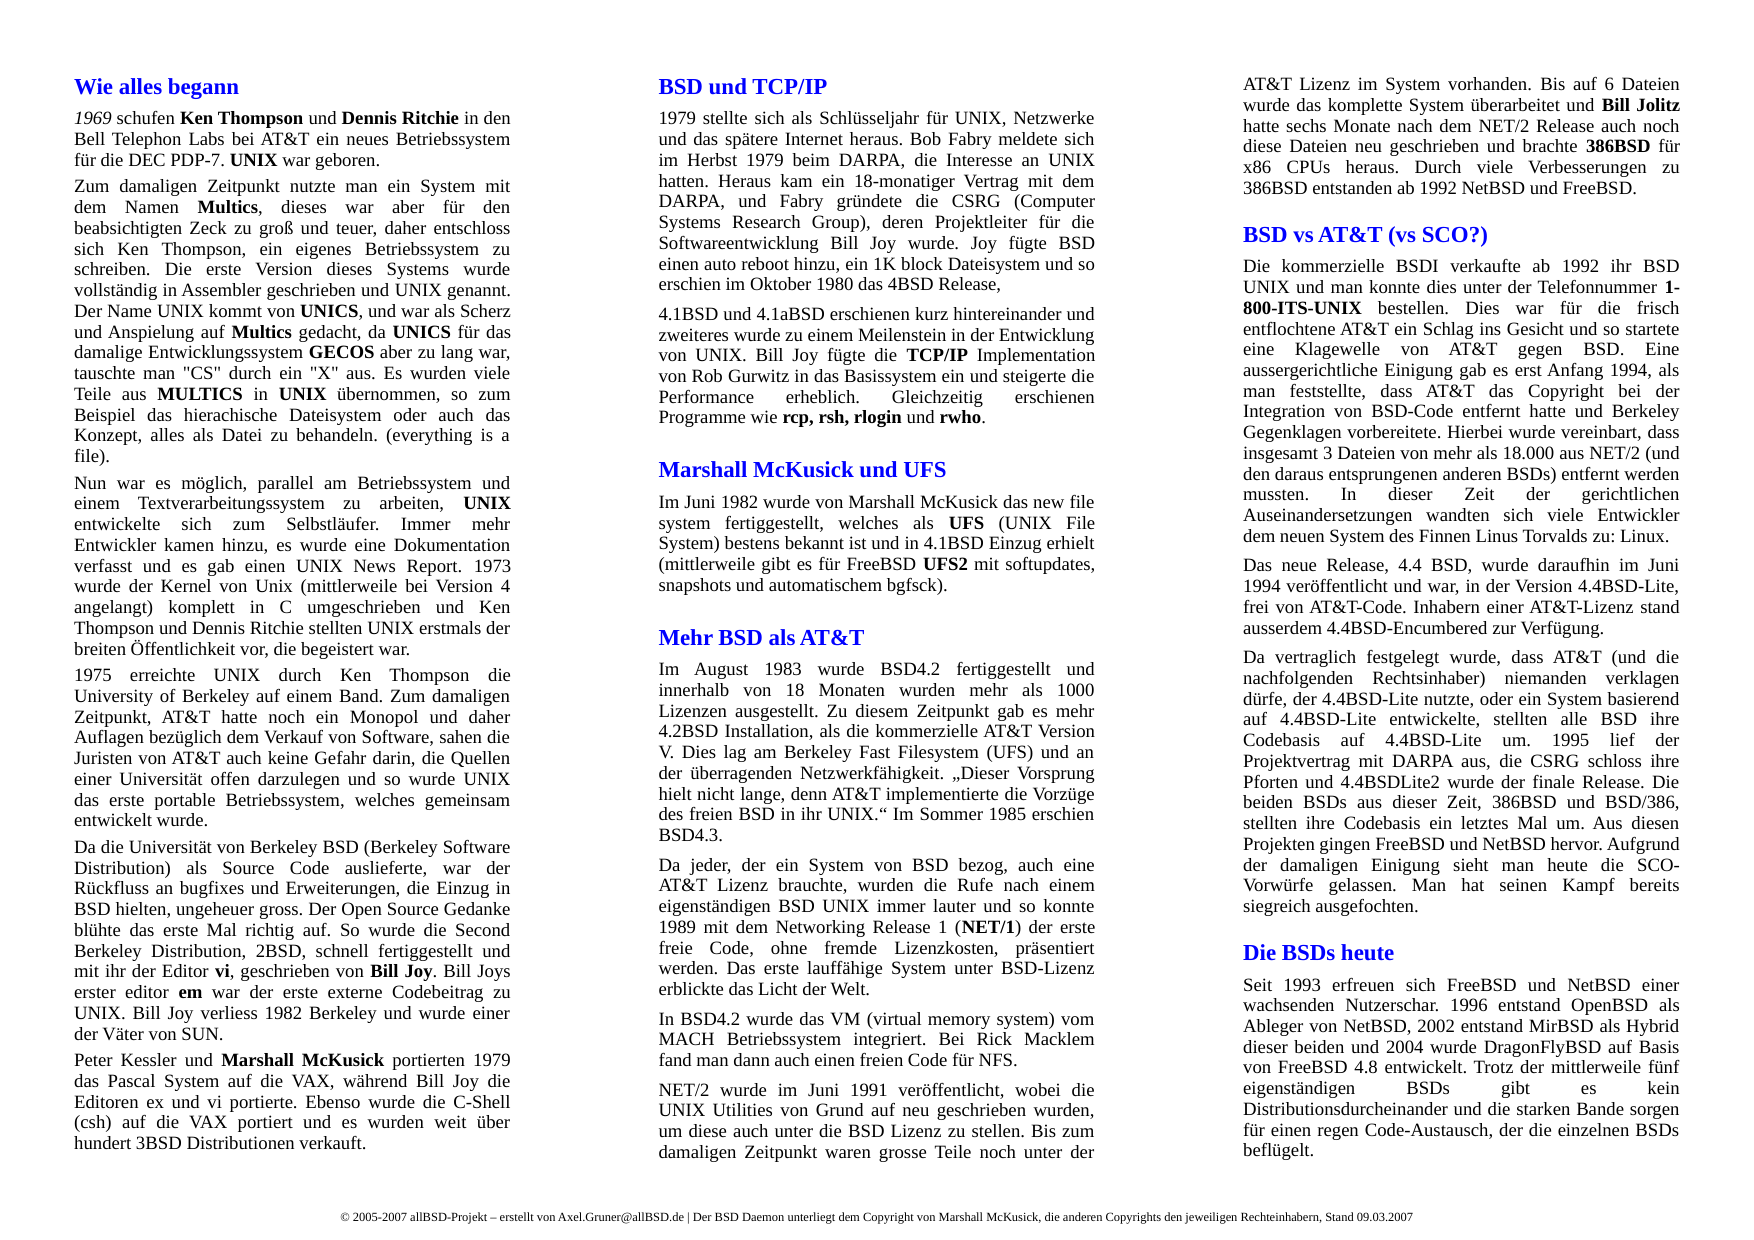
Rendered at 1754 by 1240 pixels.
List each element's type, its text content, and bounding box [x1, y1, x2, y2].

text Nun war es möglich, parallel am Betriebssystem und einem Textverarbeitungssystem zu arbeiten, UNIX entwickelte sich zum Selbstläufer. Immer mehr Entwickler kamen hinzu, es wurde eine Dokumentation verfasst und es gab einen UNIX News Report. 1973 wurde der Kernel von Unix (mittlerweile bei Version 4 angelangt) komplett in C umgeschrieben und Ken Thompson und Dennis Ritchie stellten UNIX erstmals der breiten Öffentlichkeit vor, die begeistert war. [74, 472, 511, 659]
text Im Juni 1982 wurde von Marshall McKusick das new file system fertiggestellt, welches als UFS (UNIX File System) bestens bekannt ist und in 4.1BSD Einzug erhielt (mittlerweile gibt es für FreeBSD UFS2 mit softupdates, snapshots und automatischem bgfsck). [658, 492, 1095, 595]
text AT&T Lizenz im System vorhanden. Bis auf 6 Dateien wurde das komplette System überarbeitet und Bill Jolitz hatte sechs Monate nach dem NET/2 Release auch noch diese Dateien neu geschrieben und brachte 386BSD für x86 CPUs heraus. Durch viele Verbesserungen zu 386BSD entstanden ab 1992 NetBSD und FreeBSD. [1243, 74, 1680, 198]
text NET/2 wurde im Juni 1991 veröffentlicht, wobei die UNIX Utilities von Grund auf neu geschrieben wurden, um diese auch unter die BSD Lizenz zu stellen. Bis zum damaligen Zeitpunkt waren grosse Teile noch unter der [658, 1079, 1095, 1162]
text Zum damaligen Zeitpunkt nutzte man ein System mit dem Namen Multics, dieses war aber für den beabsichtigten Zeck zu groß und teuer, daher entschloss sich Ken Thompson, ein eigenes Betriebssystem zu schreiben. Die erste Version dieses Systems wurde vollständig in Assembler geschrieben und UNIX genannt. Der Name UNIX kommt von UNICS, und war als Scherz und Anspielung auf Multics gedacht, da UNICS für das damalige Entwicklungssystem GECOS aber zu lang war, tauschte man "CS" durch ein "X" aus. Es wurden viele Teile aus MULTICS in UNIX übernommen, so zum Beispiel das hierachische Dateisystem oder auch das Konzept, alles als Datei zu behandeln. (everything is a file). [74, 176, 511, 466]
text Die kommerzielle BSDI verkaufte ab 1992 ihr BSD UNIX und man konnte dies unter der Telefonnummer 1-800-ITS-UNIX bestellen. Dies war für die frisch entflochtene AT&T ein Schlag ins Gesicht und so startete eine Klagewelle von AT&T gegen BSD. Eine aussergerichtliche Einigung gab es erst Anfang 1994, als man feststellte, dass AT&T das Copyright bei der Integration von BSD-Code entfernt hatte und Berkeley Gegenklagen vorbereitete. Hierbei wurde vereinbart, dass insgesamt 3 Dateien von mehr als 18.000 aus NET/2 (und den daraus entsprungenen anderen BSDs) entfernt werden mussten. In dieser Zeit der gerichtlichen Auseinandersetzungen wandten sich viele Entwickler dem neuen System des Finnen Linus Torvalds zu: Linux. [1243, 256, 1680, 546]
subtitle Die BSDs heute [1243, 940, 1680, 966]
text Da vertraglich festgelegt wurde, dass AT&T (und die nachfolgenden Rechtsinhaber) niemanden verklagen dürfe, der 4.4BSD-Lite nutzte, oder ein System basierend auf 4.4BSD-Lite entwickelte, stellten alle BSD ihre Codebasis auf 4.4BSD-Lite um. 1995 lief der Projektvertrag mit DARPA aus, die CSRG schloss ihre Pforten und 4.4BSDLite2 wurde der finale Release. Die beiden BSDs aus dieser Zeit, 386BSD und BSD/386, stellten ihre Codebasis ein letztes Mal um. Aus diesen Projekten gingen FreeBSD und NetBSD hervor. Aufgrund der damaligen Einigung sieht man heute die SCO-Vorwürfe gelassen. Man hat seinen Kampf bereits siegreich ausgefochten. [1243, 647, 1680, 916]
text 1979 stellte sich als Schlüsseljahr für UNIX, Netzwerke und das spätere Internet heraus. Bob Fabry meldete sich im Herbst 1979 beim DARPA, die Interesse an UNIX hatten. Heraus kam ein 18-monatiger Vertrag mit dem DARPA, und Fabry gründete die CSRG (Computer Systems Research Group), deren Projektleiter für die Softwareentwicklung Bill Joy wurde. Joy fügte BSD einen auto reboot hinzu, ein 1K block Dateisystem und so erschien im Oktober 1980 das 4BSD Release, [658, 108, 1095, 295]
text Da jeder, der ein System von BSD bezog, auch eine AT&T Lizenz brauchte, wurden die Rufe nach einem eigenständigen BSD UNIX immer lauter und so konnte 1989 mit dem Networking Release 1 (NET/1) der erste freie Code, ohne fremde Lizenzkosten, präsentiert werden. Das erste lauffähige System unter BSD-Lizenz erblickte das Licht der Welt. [658, 854, 1095, 999]
text 1975 erreichte UNIX durch Ken Thompson die University of Berkeley auf einem Band. Zum damaligen Zeitpunkt, AT&T hatte noch ein Monopol und daher Auflagen bezüglich dem Verkauf von Software, sahen die Juristen von AT&T auch keine Gefahr darin, die Quellen einer Universität offen darzulegen und so wurde UNIX das erste portable Betriebssystem, welches gemeinsam entwickelt wurde. [74, 665, 511, 831]
subtitle BSD und TCP/IP [658, 74, 1095, 99]
text 1969 schufen Ken Thompson und Dennis Ritchie in den Bell Telephon Labs bei AT&T ein neues Betriebssystem für die DEC PDP-7. UNIX war geboren. [74, 108, 511, 170]
text Peter Kessler und Marshall McKusick portierten 1979 das Pascal System auf die VAX, während Bill Joy die Editoren ex und vi portierte. Ebenso wurde die C-Shell (csh) auf die VAX portiert und es wurden weit über hundert 3BSD Distributionen verkauft. [74, 1050, 511, 1153]
text In BSD4.2 wurde das VM (virtual memory system) vom MACH Betriebssystem integriert. Bei Rick Macklem fand man dann auch einen freien Code für NFS. [658, 1008, 1095, 1071]
text Im August 1983 wurde BSD4.2 fertiggestellt und innerhalb von 18 Monaten wurden mehr als 1000 Lizenzen ausgestellt. Zu diesem Zeitpunkt gab es mehr 4.2BSD Installation, als die kommerzielle AT&T Version V. Dies lag am Berkeley Fast Filesystem (UFS) und an der überragenden Netzwerkfähigkeit. „Dieser Vorsprung hielt nicht lange, denn AT&T implementierte die Vorzüge des freien BSD in ihr UNIX.“ Im Sommer 1985 erschien BSD4.3. [658, 659, 1095, 846]
subtitle BSD vs AT&T (vs SCO?) [1243, 222, 1680, 247]
text Da die Universität von Berkeley BSD (Berkeley Software Distribution) als Source Code auslieferte, war der Rückfluss an bugfixes und Erweiterungen, die Einzug in BSD hielten, ungeheuer gross. Der Open Source Gedanke blühte das erste Mal richtig auf. So wurde die Second Berkeley Distribution, 2BSD, schnell fertiggestellt und mit ihr der Editor vi, geschrieben von Bill Joy. Bill Joys erster editor em war der erste externe Codebeitrag zu UNIX. Bill Joy verliess 1982 Berkeley und wurde einer der Väter von SUN. [74, 837, 511, 1044]
subtitle Wie alles begann [74, 74, 511, 99]
subtitle Mehr BSD als AT&T [658, 625, 1095, 650]
text 4.1BSD und 4.1aBSD erschienen kurz hintereinander und zweiteres wurde zu einem Meilenstein in der Entwicklung von UNIX. Bill Joy fügte die TCP/IP Implementation von Rob Gurwitz in das Basissystem ein und steigerte die Performance erheblich. Gleichzeitig erschienen Programme wie rcp, rsh, rlogin und rwho. [658, 303, 1095, 428]
text Seit 1993 erfreuen sich FreeBSD und NetBSD einer wachsenden Nutzerschar. 1996 entstand OpenBSD als Ableger von NetBSD, 2002 entstand MirBSD als Hybrid dieser beiden und 2004 wurde DragonFlyBSD auf Basis von FreeBSD 4.8 entwickelt. Trotz der mittlerweile fünf eigenständigen BSDs gibt es kein Distributionsdurcheinander und die starken Bande sorgen für einen regen Code-Austausch, der die einzelnen BSDs beflügelt. [1243, 974, 1680, 1161]
subtitle Marshall McKusick und UFS [658, 457, 1095, 483]
text Das neue Release, 4.4 BSD, wurde daraufhin im Juni 1994 veröffentlicht und war, in der Version 4.4BSD-Lite, frei von AT&T-Code. Inhabern einer AT&T-Lizenz stand ausserdem 4.4BSD-Encumbered zur Verfügung. [1243, 555, 1680, 638]
